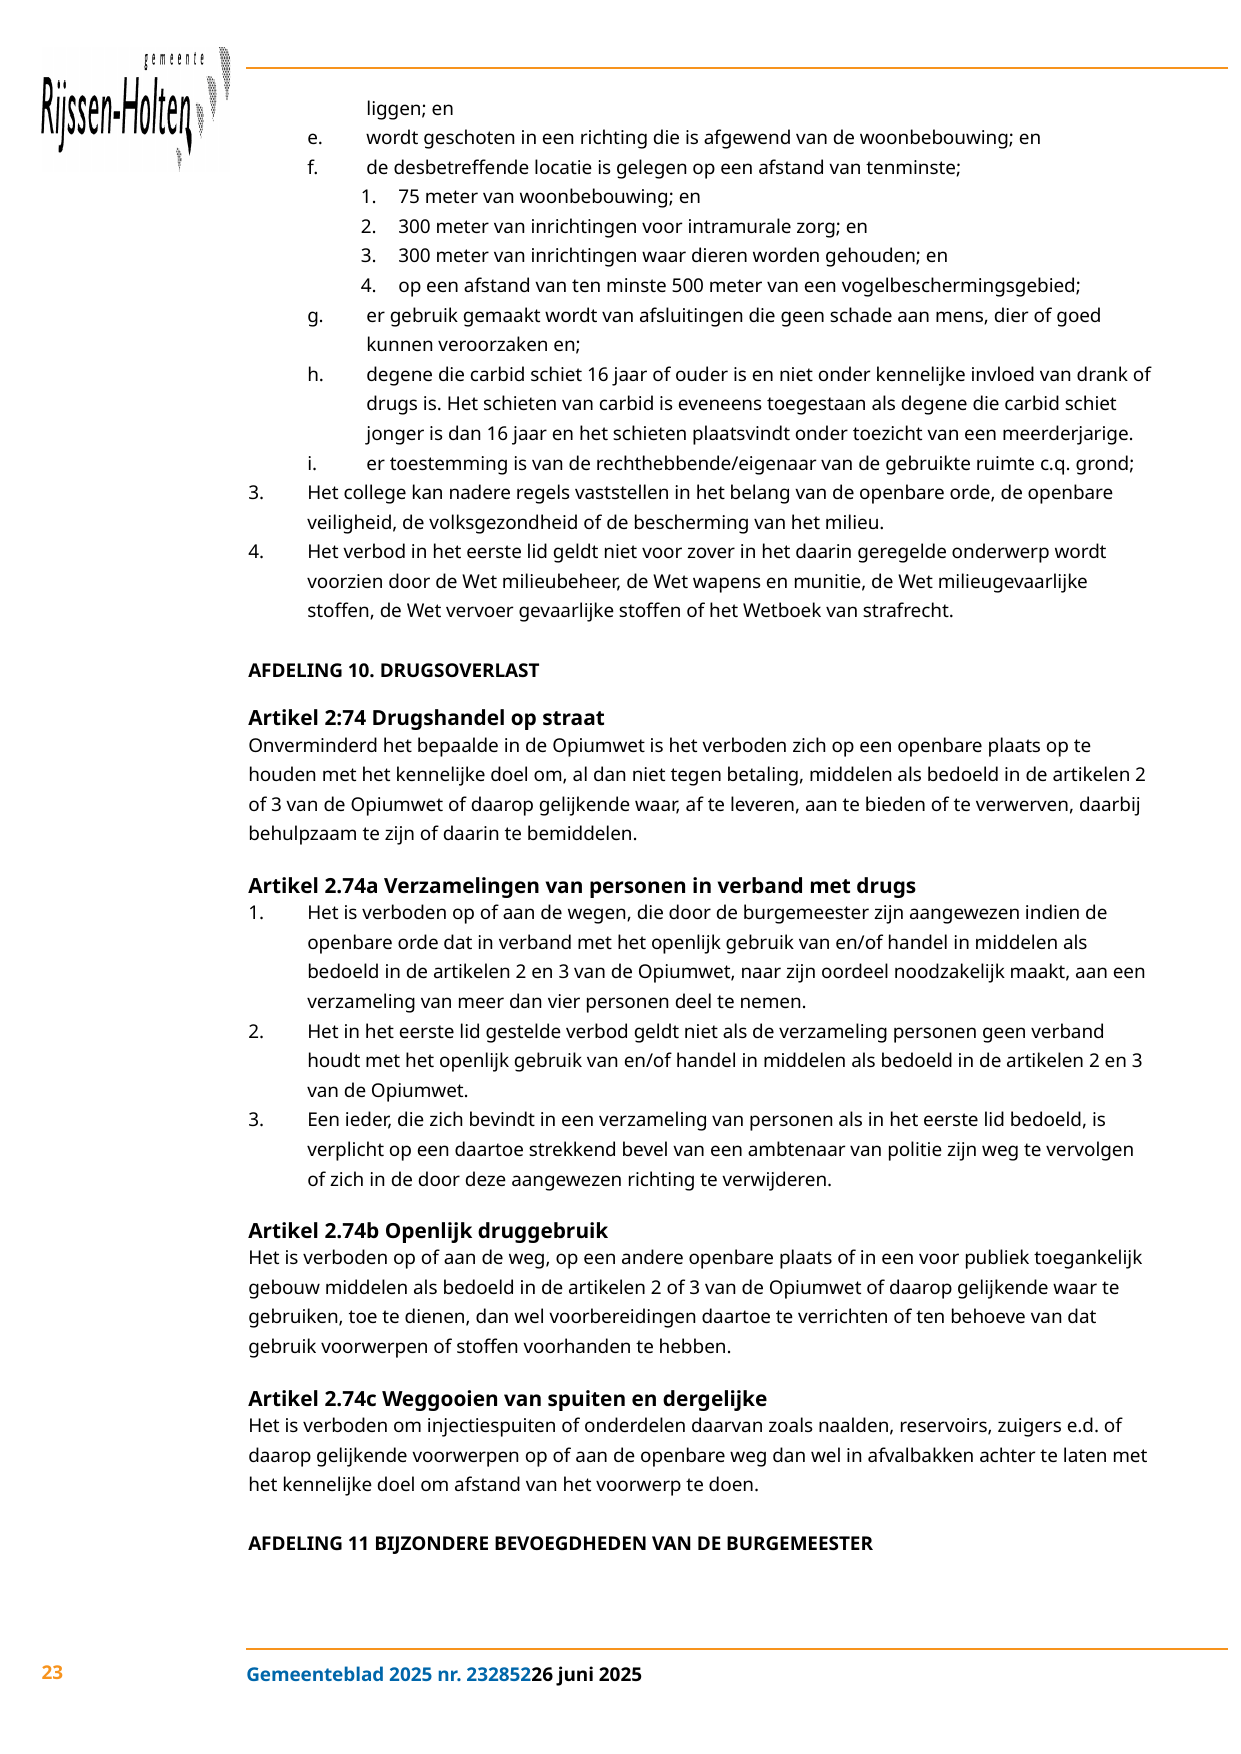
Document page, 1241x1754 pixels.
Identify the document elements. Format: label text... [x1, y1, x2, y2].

text AFDELING 11 BIJZONDERE BEVOEGDHEDEN VAN DE BURGEMEESTER [248, 1531, 1152, 1556]
list op een afstand van ten minste 500 meter van een vogelbeschermingsgebied; [361, 272, 1152, 298]
text AFDELING 10. DRUGSOVERLAST [248, 657, 1152, 683]
list Het in het eerste lid gestelde verbod geldt niet als de verzameling personen geen verband houdt met het openlijk gebruik van en/of handel in middelen als bedoeld in de artikelen 2 en 3 van de Opiumwet. [248, 1018, 1152, 1103]
picture [41, 47, 231, 172]
text Onverminderd het bepaalde in de Opiumwet is het verboden zich op een openbare plaats op te houden met het kennelijke doel om, al dan niet tegen betaling, middelen als bedoeld in de artikelen 2 of 3 van de Opiumwet of daarop gelijkende waar, af te leveren, aan te bieden of te verwerven, daarbij behulpzaam te zijn of daarin te bemiddelen. [248, 732, 1152, 846]
list Het is verboden op of aan de wegen, die door de burgemeester zijn aangewezen indien de openbare orde dat in verband met het openlijk gebruik van en/of handel in middelen als bedoeld in de artikelen 2 en 3 van de Opiumwet, naar zijn oordeel noodzakelijk maakt, aan een verzameling van meer dan vier personen deel te nemen. [248, 899, 1152, 1014]
list 300 meter van inrichtingen waar dieren worden gehouden; en [361, 243, 1152, 268]
list er toestemming is van de rechthebbende/eigenaar van de gebruikte ruimte c.q. grond; [307, 450, 1152, 476]
list er gebruik gemaakt wordt van afsluitingen die geen schade aan mens, dier of goed kunnen veroorzaken en; [307, 302, 1152, 357]
text Artikel 2:74 Drugshandel op straat [248, 703, 1152, 732]
list Een ieder, die zich bevindt in een verzameling van personen als in het eerste lid bedoeld, is verplicht op een daartoe strekkend bevel van een ambtenaar van politie zijn weg te vervolgen of zich in de door deze aangewezen richting te verwijderen. [248, 1107, 1152, 1191]
text Het is verboden op of aan de weg, op een andere openbare plaats of in een voor publiek toegankelijk gebouw middelen als bedoeld in de artikelen 2 of 3 van de Opiumwet of daarop gelijkende waar te gebruiken, toe te dienen, dan wel voorbereidingen daartoe te verrichten of ten behoeve van dat gebruik voorwerpen of stoffen voorhanden te hebben. [248, 1244, 1152, 1359]
text Artikel 2.74a Verzamelingen van personen in verband met drugs [248, 871, 1152, 899]
list Het college kan nadere regels vaststellen in het belang van de openbare orde, de openbare veiligheid, de volksgezondheid of de bescherming van het milieu. [248, 479, 1152, 535]
list degene die carbid schiet 16 jaar of ouder is en niet onder kennelijke invloed van drank of drugs is. Het schieten van carbid is eveneens toegestaan als degene die carbid schiet jonger is dan 16 jaar en het schieten plaatsvindt onder toezicht van een meerderjarige. [307, 361, 1152, 446]
text Artikel 2.74b Openlijk druggebruik [248, 1216, 1152, 1244]
list Het verbod in het eerste lid geldt niet voor zover in het daarin geregelde onderwerp wordt voorzien door de Wet milieubeheer, de Wet wapens en munitie, de Wet milieugevaarlijke stoffen, de Wet vervoer gevaarlijke stoffen of het Wetboek van strafrecht. [248, 538, 1152, 623]
list liggen; en [307, 95, 1152, 121]
text Artikel 2.74c Weggooien van spuiten en dergelijke [248, 1384, 1152, 1412]
list wordt geschoten in een richting die is afgewend van de woonbebouwing; en [307, 124, 1152, 150]
text Het is verboden om injectiespuiten of onderdelen daarvan zoals naalden, reservoirs, zuigers e.d. of daarop gelijkende voorwerpen op of aan de openbare weg dan wel in afvalbakken achter te laten met het kennelijke doel om afstand van het voorwerp te doen. [248, 1412, 1152, 1497]
list de desbetreffende locatie is gelegen op een afstand van tenminste; [307, 154, 1152, 180]
list 75 meter van woonbebouwing; en [361, 183, 1152, 209]
list 300 meter van inrichtingen voor intramurale zorg; en [361, 213, 1152, 239]
